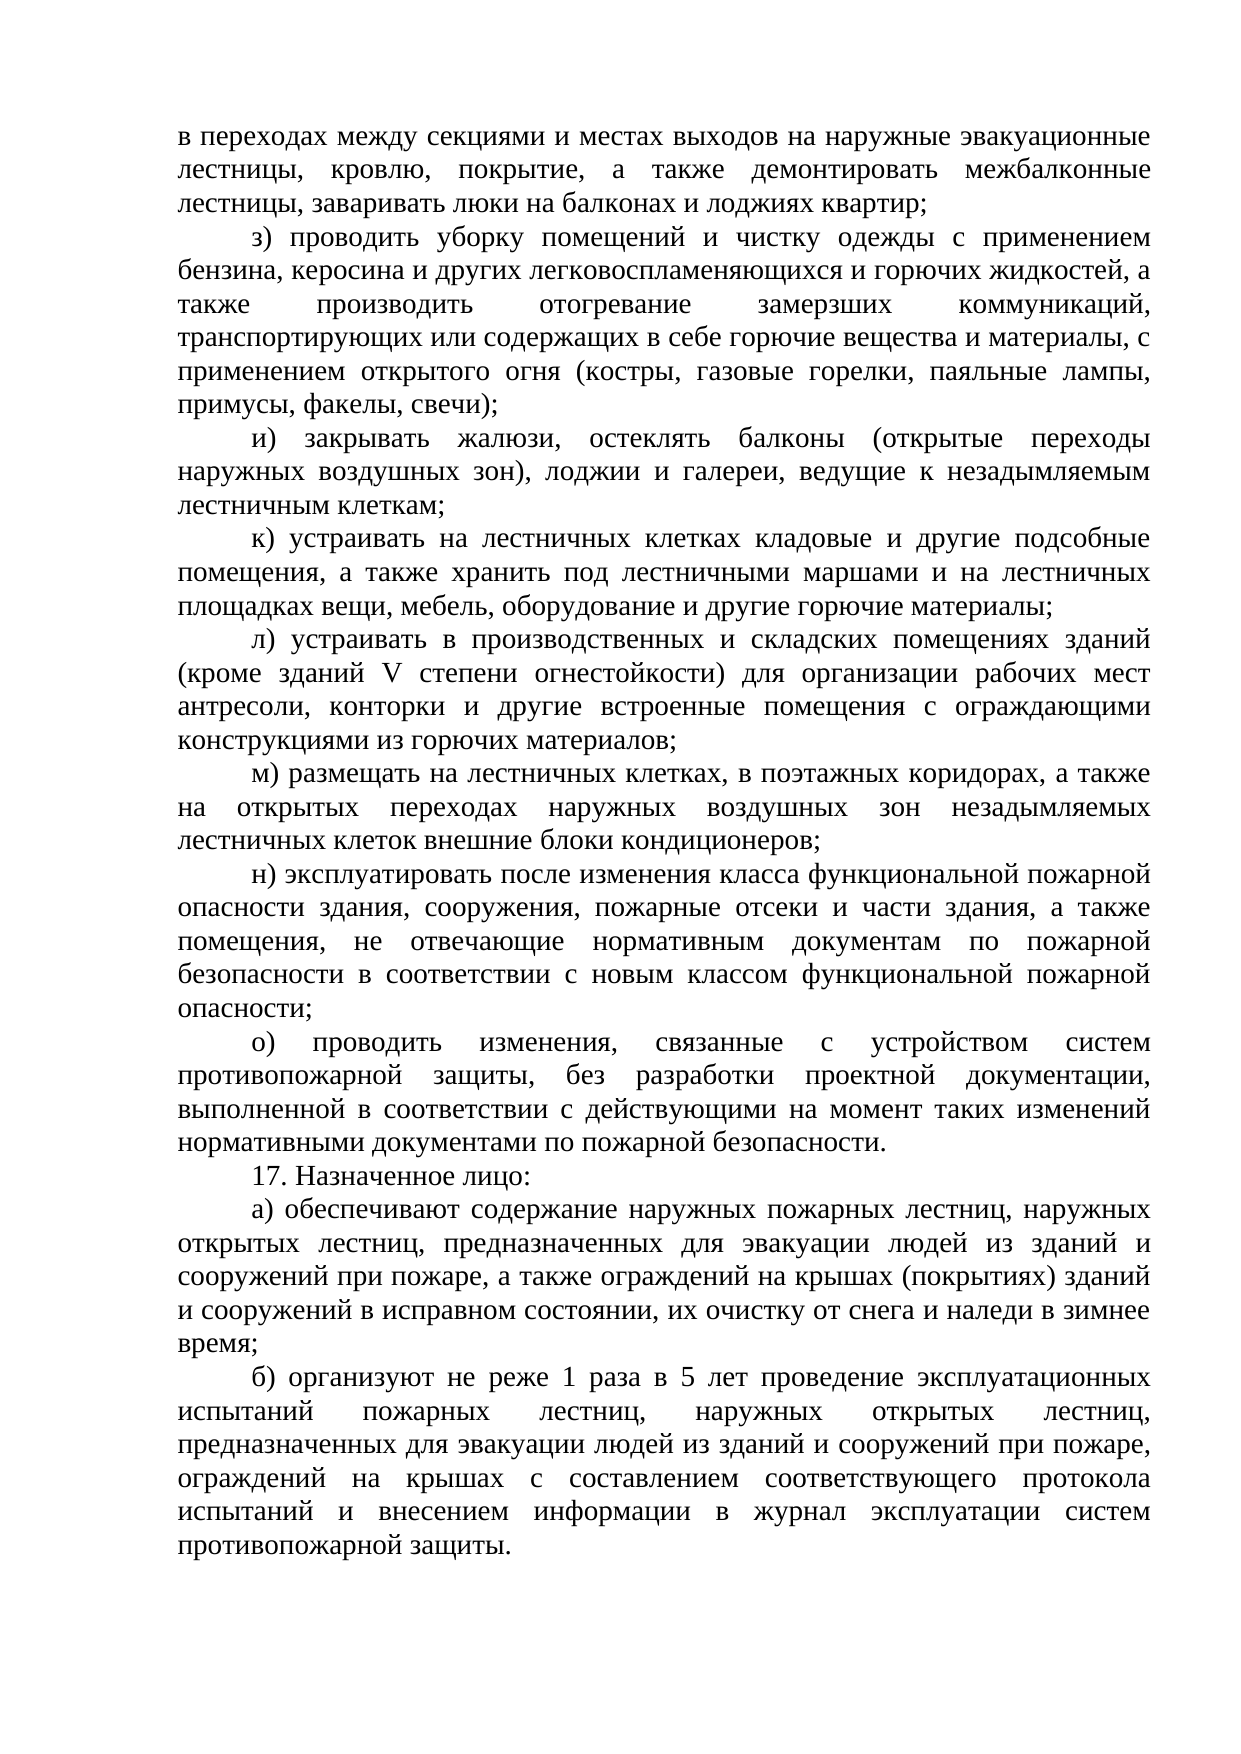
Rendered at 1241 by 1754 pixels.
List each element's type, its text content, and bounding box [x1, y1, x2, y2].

text в переходах между секциями и местах выходов на наружные эвакуационные лестницы, кровлю, покрытие, а также демонтировать межбалконные лестницы, заваривать люки на балконах и лоджиях квартир; [177, 118, 1152, 219]
text б) организуют не реже 1 раза в 5 лет проведение эксплуатационных испытаний пожарных лестниц, наружных открытых лестниц, предназначенных для эвакуации людей из зданий и сооружений при пожаре, ограждений на крышах с составлением соответствующего протокола испытаний и внесением информации в журнал эксплуатации систем противопожарной защиты. [177, 1359, 1152, 1560]
text и) закрывать жалюзи, остеклять балконы (открытые переходы наружных воздушных зон), лоджии и галереи, ведущие к незадымляемым лестничным клеткам; [177, 420, 1152, 521]
text а) обеспечивают содержание наружных пожарных лестниц, наружных открытых лестниц, предназначенных для эвакуации людей из зданий и сооружений при пожаре, а также ограждений на крышах (покрытиях) зданий и сооружений в исправном состоянии, их очистку от снега и наледи в зимнее время; [177, 1191, 1152, 1359]
text к) устраивать на лестничных клетках кладовые и другие подсобные помещения, а также хранить под лестничными маршами и на лестничных площадках вещи, мебель, оборудование и другие горючие материалы; [177, 521, 1152, 621]
text з) проводить уборку помещений и чистку одежды с применением бензина, керосина и других легковоспламеняющихся и горючих жидкостей, а также производить отогревание замерзших коммуникаций, транспортирующих или содержащих в себе горючие вещества и материалы, с применением открытого огня (костры, газовые горелки, паяльные лампы, примусы, факелы, свечи); [177, 219, 1152, 420]
text н) эксплуатировать после изменения класса функциональной пожарной опасности здания, сооружения, пожарные отсеки и части здания, а также помещения, не отвечающие нормативным документам по пожарной безопасности в соответствии с новым классом функциональной пожарной опасности; [177, 856, 1152, 1024]
text 17. Назначенное лицо: [177, 1158, 1152, 1191]
text о) проводить изменения, связанные с устройством систем противопожарной защиты, без разработки проектной документации, выполненной в соответствии с действующими на момент таких изменений нормативными документами по пожарной безопасности. [177, 1024, 1152, 1158]
text л) устраивать в производственных и складских помещениях зданий (кроме зданий V степени огнестойкости) для организации рабочих мест антресоли, конторки и другие встроенные помещения с ограждающими конструкциями из горючих материалов; [177, 621, 1152, 755]
text м) размещать на лестничных клетках, в поэтажных коридорах, а также на открытых переходах наружных воздушных зон незадымляемых лестничных клеток внешние блоки кондиционеров; [177, 755, 1152, 856]
